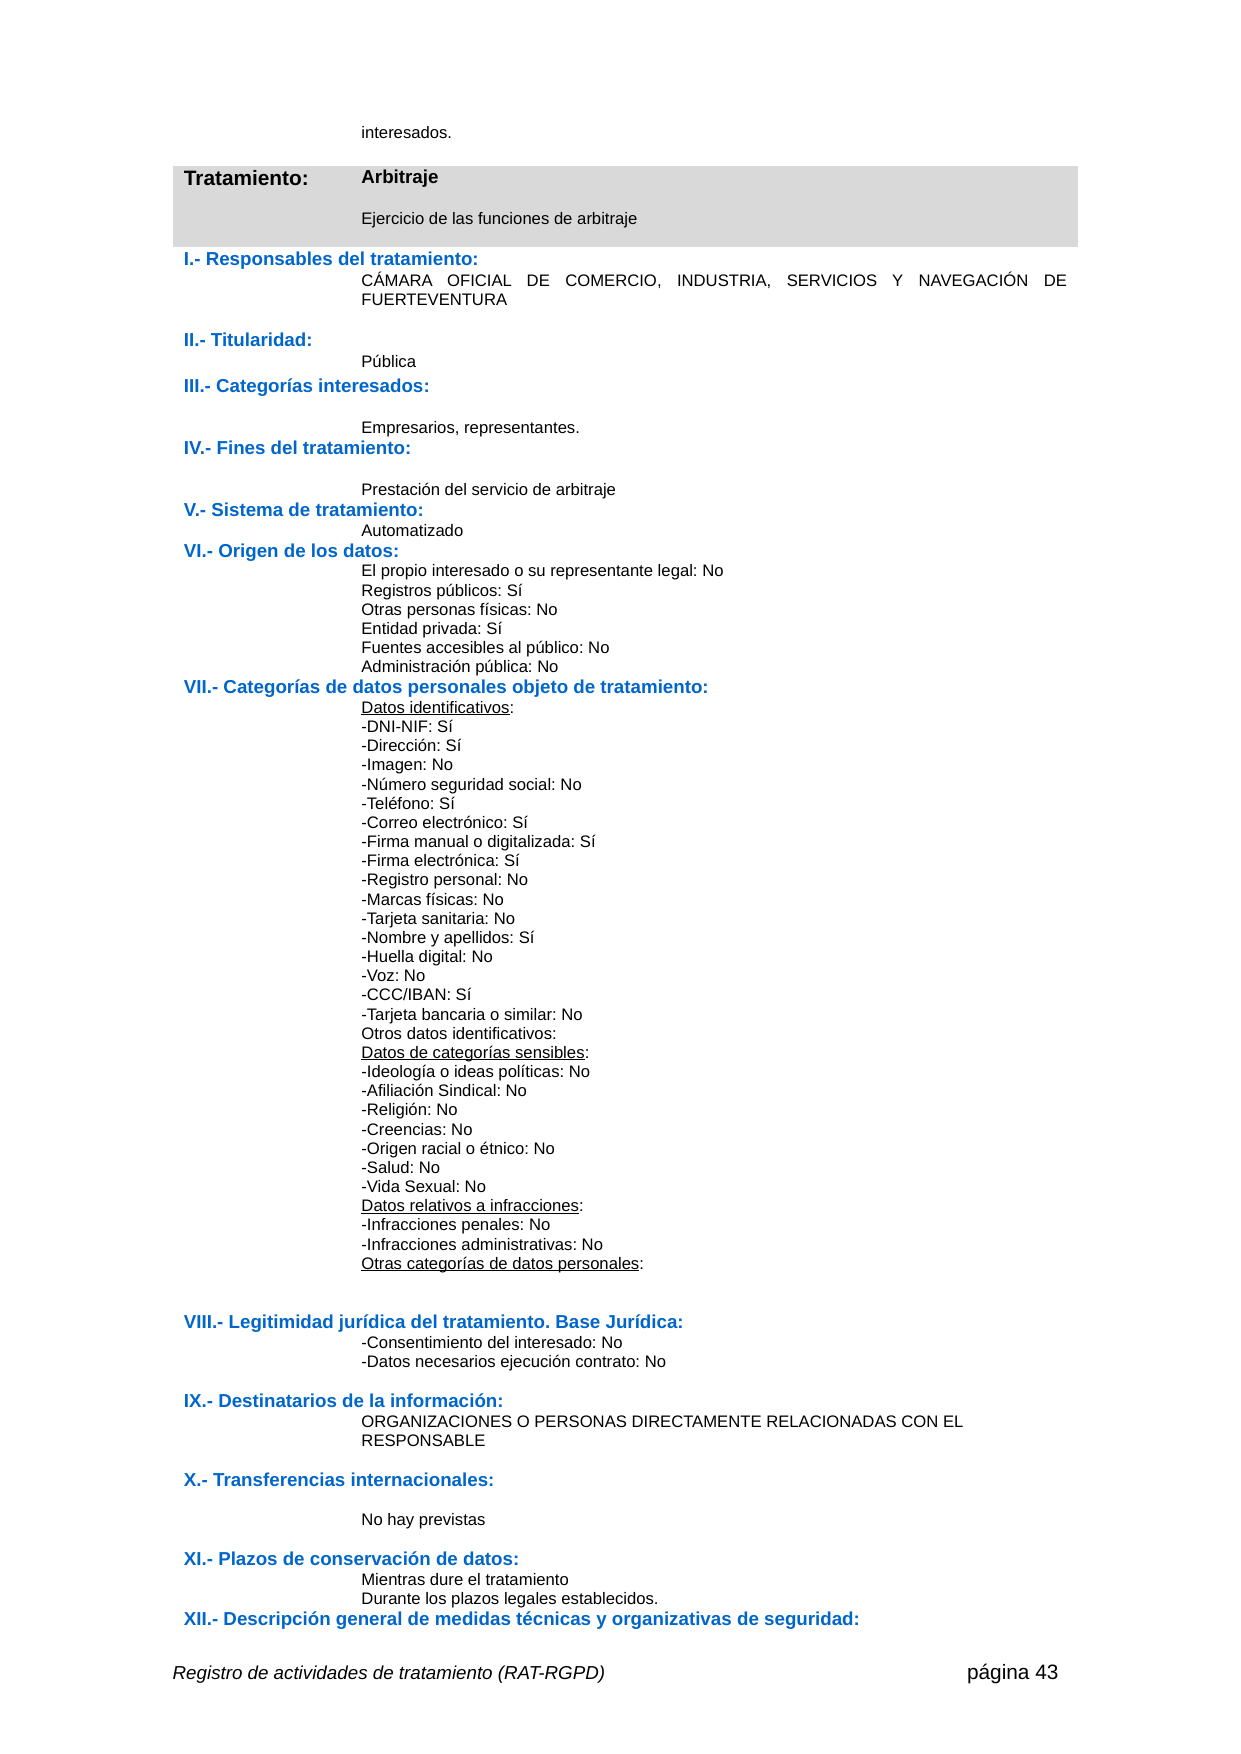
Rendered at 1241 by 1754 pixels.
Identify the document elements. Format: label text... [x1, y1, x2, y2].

table_cell interesados. [350, 123, 1078, 142]
table_cell Automatizado [350, 520, 1078, 539]
table_cell IV.- Fines del tratamiento: [173, 437, 1078, 461]
table_cell III.- Categorías interesados: [173, 375, 1078, 399]
table_cell VIII.- Legitimidad jurídica del tratamiento. Base Jurídica: [173, 1311, 1078, 1333]
table_cell [173, 1570, 350, 1608]
table_cell V.- Sistema de tratamiento: [173, 499, 1078, 520]
table_cell [173, 461, 350, 499]
table_cell Pública [350, 352, 1078, 375]
table_cell Mientras dure el tratamiento Durante los plazos legales establecidos. [350, 1570, 1078, 1608]
table_cell [173, 1412, 350, 1469]
table_cell Empresarios, representantes. [350, 399, 1078, 437]
table_cell VI.- Origen de los datos: [173, 540, 1078, 561]
table_cell [173, 698, 350, 1311]
table_cell [173, 123, 350, 142]
table_cell El propio interesado o su representante legal: No Registros públicos: Sí Otras personas físicas: No Entidad privada: Sí Fuentes accesibles al público: No Administración pública: No [350, 561, 1078, 676]
table_cell [173, 1333, 350, 1390]
table_cell [173, 399, 350, 437]
table_cell XI.- Plazos de conservación de datos: [173, 1548, 1078, 1570]
table_header Arbitraje Ejercicio de las funciones de arbitraje [350, 166, 1078, 247]
table_cell CÁMARA OFICIAL DE COMERCIO, INDUSTRIA, SERVICIOS Y NAVEGACIÓN DE FUERTEVENTURA [350, 271, 1078, 328]
table_cell Datos identificativos: -DNI-NIF: Sí -Dirección: Sí -Imagen: No -Número seguridad social: No -Teléfono: Sí -Correo electrónico: Sí -Firma manual o digitalizada: Sí -Firma electrónica: Sí -Registro personal: No -Marcas físicas: No -Tarjeta sanitaria: No -Nombre y apellidos: Sí -Huella digital: No -Voz: No -CCC/IBAN: Sí -Tarjeta bancaria o similar: No Otros datos identificativos: Datos de categorías sensibles: -Ideología o ideas políticas: No -Afiliación Sindical: No -Religión: No -Creencias: No -Origen racial o étnico: No -Salud: No -Vida Sexual: No Datos relativos a infracciones: -Infracciones penales: No -Infracciones administrativas: No Otras categorías de datos personales: [350, 698, 1078, 1311]
table_cell No hay previstas [350, 1491, 1078, 1548]
table_cell XII.- Descripción general de medidas técnicas y organizativas de seguridad: [173, 1608, 1078, 1630]
table_cell [173, 271, 350, 328]
table_cell Prestación del servicio de arbitraje [350, 461, 1078, 499]
table_cell IX.- Destinatarios de la información: [173, 1390, 1078, 1412]
table_cell [173, 352, 350, 375]
table_cell ORGANIZACIONES O PERSONAS DIRECTAMENTE RELACIONADAS CON EL RESPONSABLE [350, 1412, 1078, 1469]
table_cell [173, 561, 350, 676]
table_cell I.- Responsables del tratamiento: [173, 248, 1078, 271]
table_cell -Consentimiento del interesado: No -Datos necesarios ejecución contrato: No [350, 1333, 1078, 1390]
table_cell [173, 520, 350, 539]
table_cell II.- Titularidad: [173, 329, 1078, 352]
table_cell [173, 1491, 350, 1548]
table_cell VII.- Categorías de datos personales objeto de tratamiento: [173, 676, 1078, 698]
table_header Tratamiento: [173, 166, 350, 247]
table_cell X.- Transferencias internacionales: [173, 1469, 1078, 1491]
